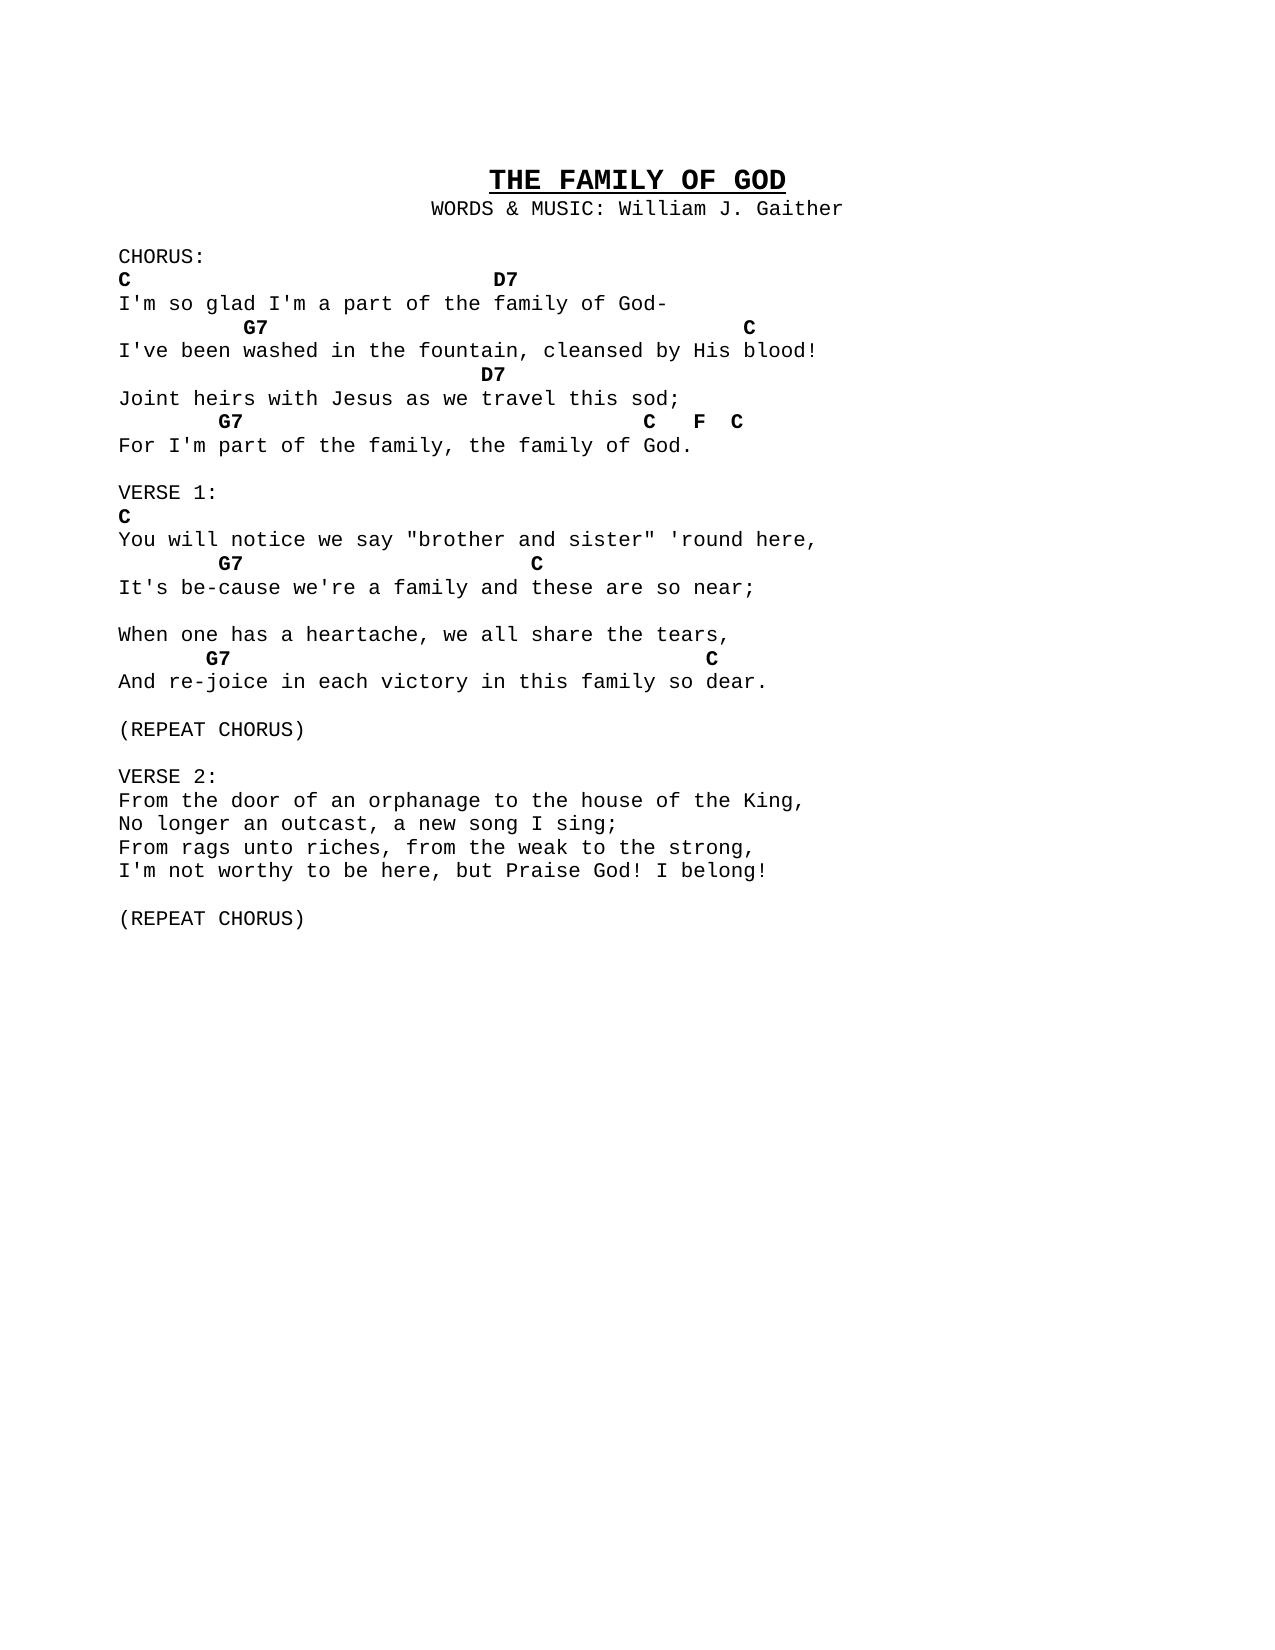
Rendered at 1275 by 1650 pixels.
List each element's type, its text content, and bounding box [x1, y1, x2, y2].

text I've been washed in the fountain, cleansed by His blood! [118, 340, 1157, 364]
text Joint heirs with Jesus as we travel this sod; [118, 388, 1157, 411]
text C [118, 506, 1157, 529]
text From rags unto riches, from the weak to the strong, [118, 837, 1157, 861]
text No longer an outcast, a new song I sing; [118, 813, 1157, 837]
text VERSE 1: [118, 482, 1157, 506]
text (REPEAT CHORUS) [118, 719, 1157, 742]
text I'm not worthy to be here, but Praise God! I belong! [118, 861, 1157, 884]
text And re-joice in each victory in this family so dear. [118, 671, 1157, 695]
text (REPEAT CHORUS) [118, 908, 1157, 931]
text G7 C [118, 317, 1157, 340]
text G7 C [118, 553, 1157, 577]
text D7 [118, 364, 1157, 388]
text THE FAMILY OF GOD [118, 165, 1157, 198]
text When one has a heartache, we all share the tears, [118, 624, 1157, 648]
text From the door of an orphanage to the house of the King, [118, 789, 1157, 813]
text WORDS & MUSIC: William J. Gaither [118, 198, 1157, 222]
text I'm so glad I'm a part of the family of God- [118, 293, 1157, 317]
text You will notice we say "brother and sister" 'round here, [118, 529, 1157, 553]
text It's be-cause we're a family and these are so near; [118, 577, 1157, 600]
text VERSE 2: [118, 766, 1157, 789]
text C D7 [118, 269, 1157, 293]
text G7 C F C [118, 411, 1157, 435]
text CHORUS: [118, 246, 1157, 269]
text For I'm part of the family, the family of God. [118, 435, 1157, 458]
text G7 C [118, 648, 1157, 671]
